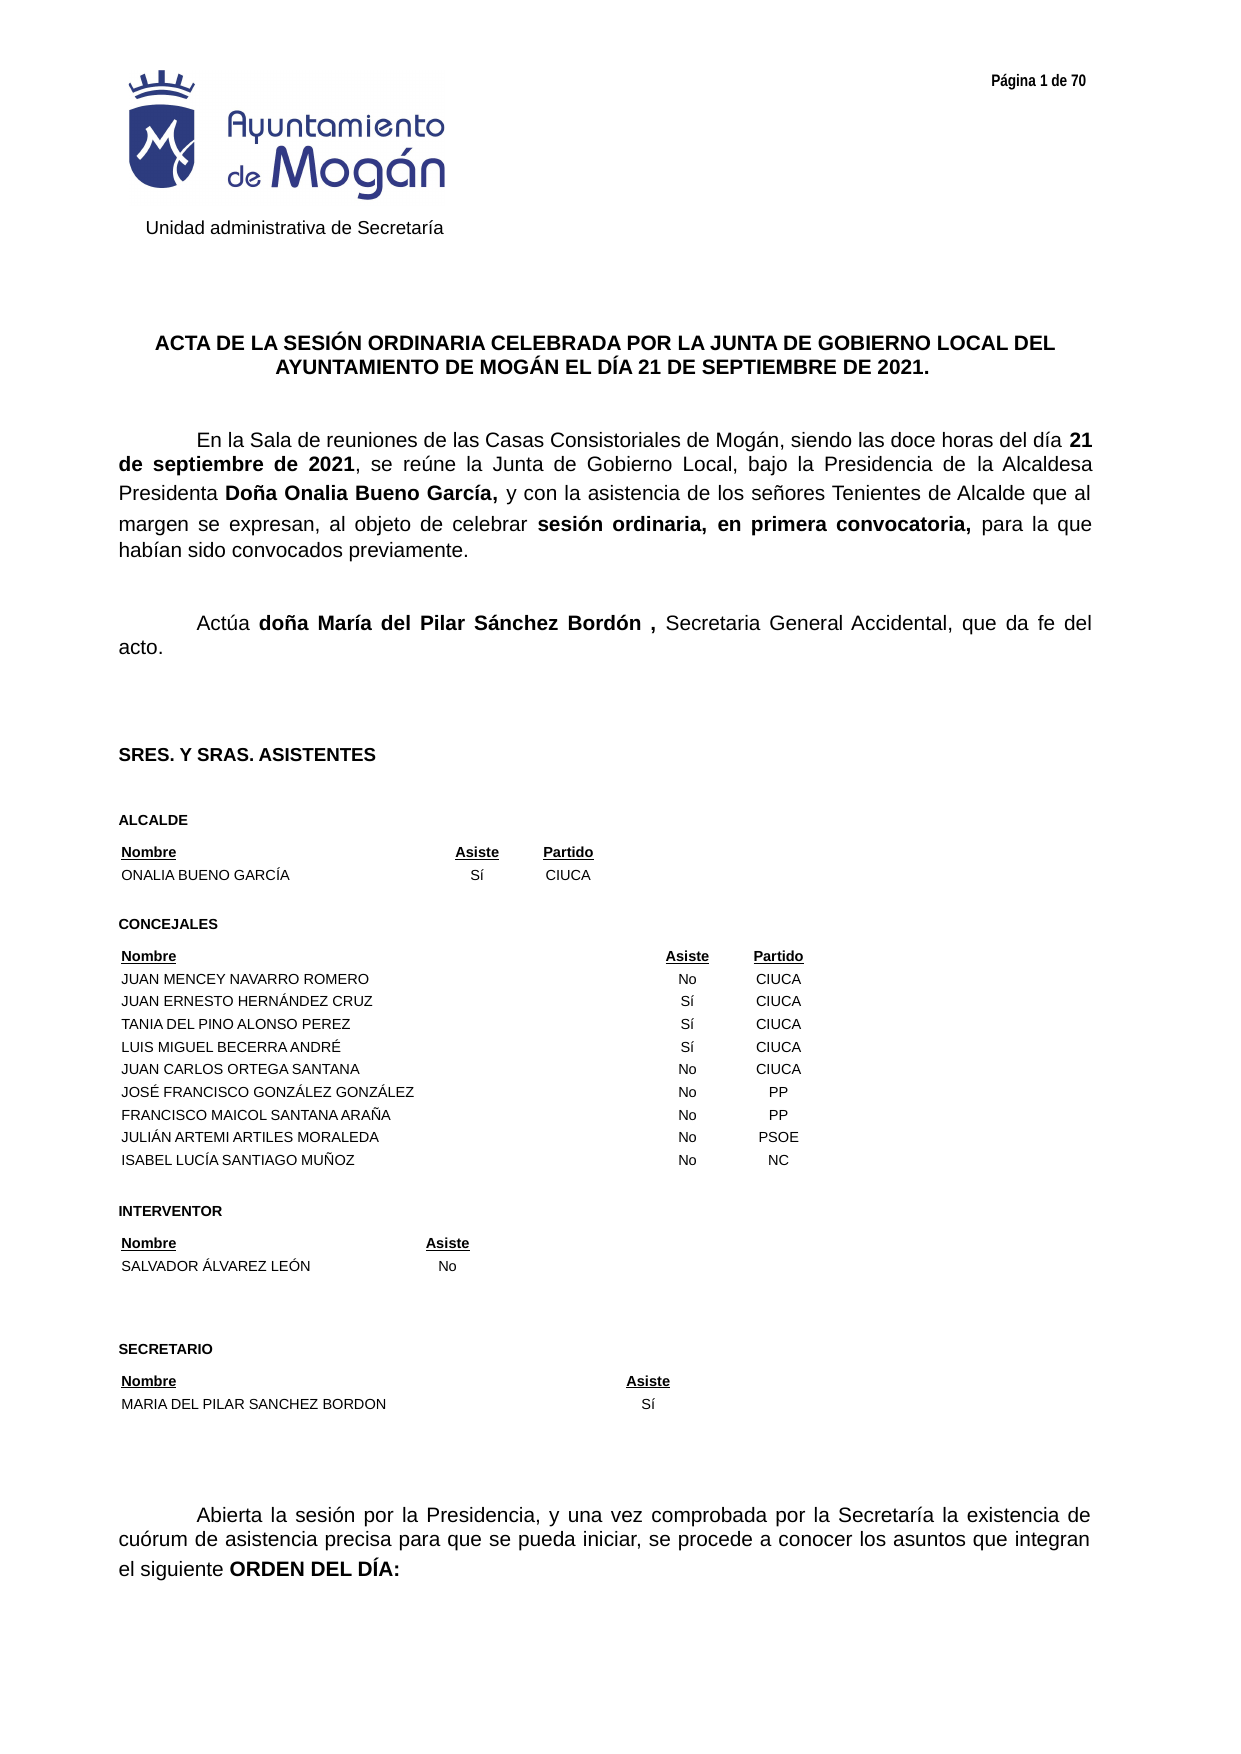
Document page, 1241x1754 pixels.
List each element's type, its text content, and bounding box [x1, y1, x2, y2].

table_header Asiste [606, 1370, 690, 1392]
text SRES. Y SRAS. ASISTENTES [118, 744, 1092, 765]
table_cell Sí [647, 990, 728, 1013]
text Actúa doña María del Pilar Sánchez Bordón , Secretaria General Accidental, que da fe del acto. [118, 611, 1092, 658]
table_cell PP [728, 1103, 829, 1126]
table_cell Sí [647, 1035, 728, 1058]
table_cell JUAN ERNESTO HERNÁNDEZ CRUZ [118, 990, 647, 1013]
table_cell CIUCA [728, 1035, 829, 1058]
table_cell No [647, 1126, 728, 1148]
table_cell PSOE [728, 1126, 829, 1148]
text ACTA DE LA SESIÓN ORDINARIA CELEBRADA POR LA JUNTA DE GOBIERNO LOCAL DEL AYUNTAMIENTO DE MOGÁN EL DÍA 21 DE SEPTIEMBRE DE 2021. [118, 331, 1092, 378]
table_cell No [647, 1103, 728, 1126]
table_cell Sí [606, 1393, 690, 1415]
table_cell JUAN CARLOS ORTEGA SANTANA [118, 1058, 647, 1081]
table_header Nombre [118, 841, 437, 864]
text CONCEJALES [118, 916, 1092, 932]
table_cell SALVADOR ÁLVAREZ LEÓN [118, 1255, 406, 1277]
table_cell ONALIA BUENO GARCÍA [118, 864, 437, 886]
text ALCALDE [118, 812, 1092, 829]
table_cell ISABEL LUCÍA SANTIAGO MUÑOZ [118, 1149, 647, 1171]
table_cell MARIA DEL PILAR SANCHEZ BORDON [118, 1393, 606, 1415]
table_header Partido [728, 945, 829, 968]
text INTERVENTOR [118, 1203, 1092, 1219]
table_header Asiste [647, 945, 728, 968]
picture [128, 70, 445, 206]
table_cell JUAN MENCEY NAVARRO ROMERO [118, 968, 647, 990]
table_header Asiste [406, 1232, 489, 1254]
table_header Asiste [437, 841, 517, 864]
table_cell CIUCA [728, 1013, 829, 1035]
table_cell TANIA DEL PINO ALONSO PEREZ [118, 1013, 647, 1035]
table_header Nombre [118, 1370, 606, 1392]
table_cell FRANCISCO MAICOL SANTANA ARAÑA [118, 1103, 647, 1126]
table_cell PP [728, 1081, 829, 1103]
table_cell No [647, 1149, 728, 1171]
table_cell CIUCA [517, 864, 619, 886]
table_cell No [406, 1255, 489, 1277]
text Abierta la sesión por la Presidencia, y una vez comprobada por la Secretaría la existencia de cuórum de asistencia precisa para que se pueda iniciar, se procede a conocer los asuntos que integran el siguiente ORDEN DEL DÍA: [118, 1503, 1092, 1582]
table_cell Sí [647, 1013, 728, 1035]
table_cell CIUCA [728, 968, 829, 990]
text En la Sala de reuniones de las Casas Consistoriales de Mogán, siendo las doce horas del día 21 de septiembre de 2021, se reúne la Junta de Gobierno Local, bajo la Presidencia de la Alcaldesa Presidenta Doña Onalia Bueno García, y con la asistencia de los señores Tenientes de Alcalde que al margen se expresan, al objeto de celebrar sesión ordinaria, en primera convocatoria, para la que habían sido convocados previamente. [118, 427, 1092, 562]
table_header Nombre [118, 1232, 406, 1254]
table_cell CIUCA [728, 1058, 829, 1081]
table_cell NC [728, 1149, 829, 1171]
table_cell No [647, 1058, 728, 1081]
table_cell Sí [437, 864, 517, 886]
table_header Nombre [118, 945, 647, 968]
table_cell No [647, 1081, 728, 1103]
table_header Partido [517, 841, 619, 864]
table_cell No [647, 968, 728, 990]
text SECRETARIO [118, 1341, 1092, 1357]
table_cell LUIS MIGUEL BECERRA ANDRÉ [118, 1035, 647, 1058]
table_cell JULIÁN ARTEMI ARTILES MORALEDA [118, 1126, 647, 1148]
table_cell JOSÉ FRANCISCO GONZÁLEZ GONZÁLEZ [118, 1081, 647, 1103]
table_cell CIUCA [728, 990, 829, 1013]
